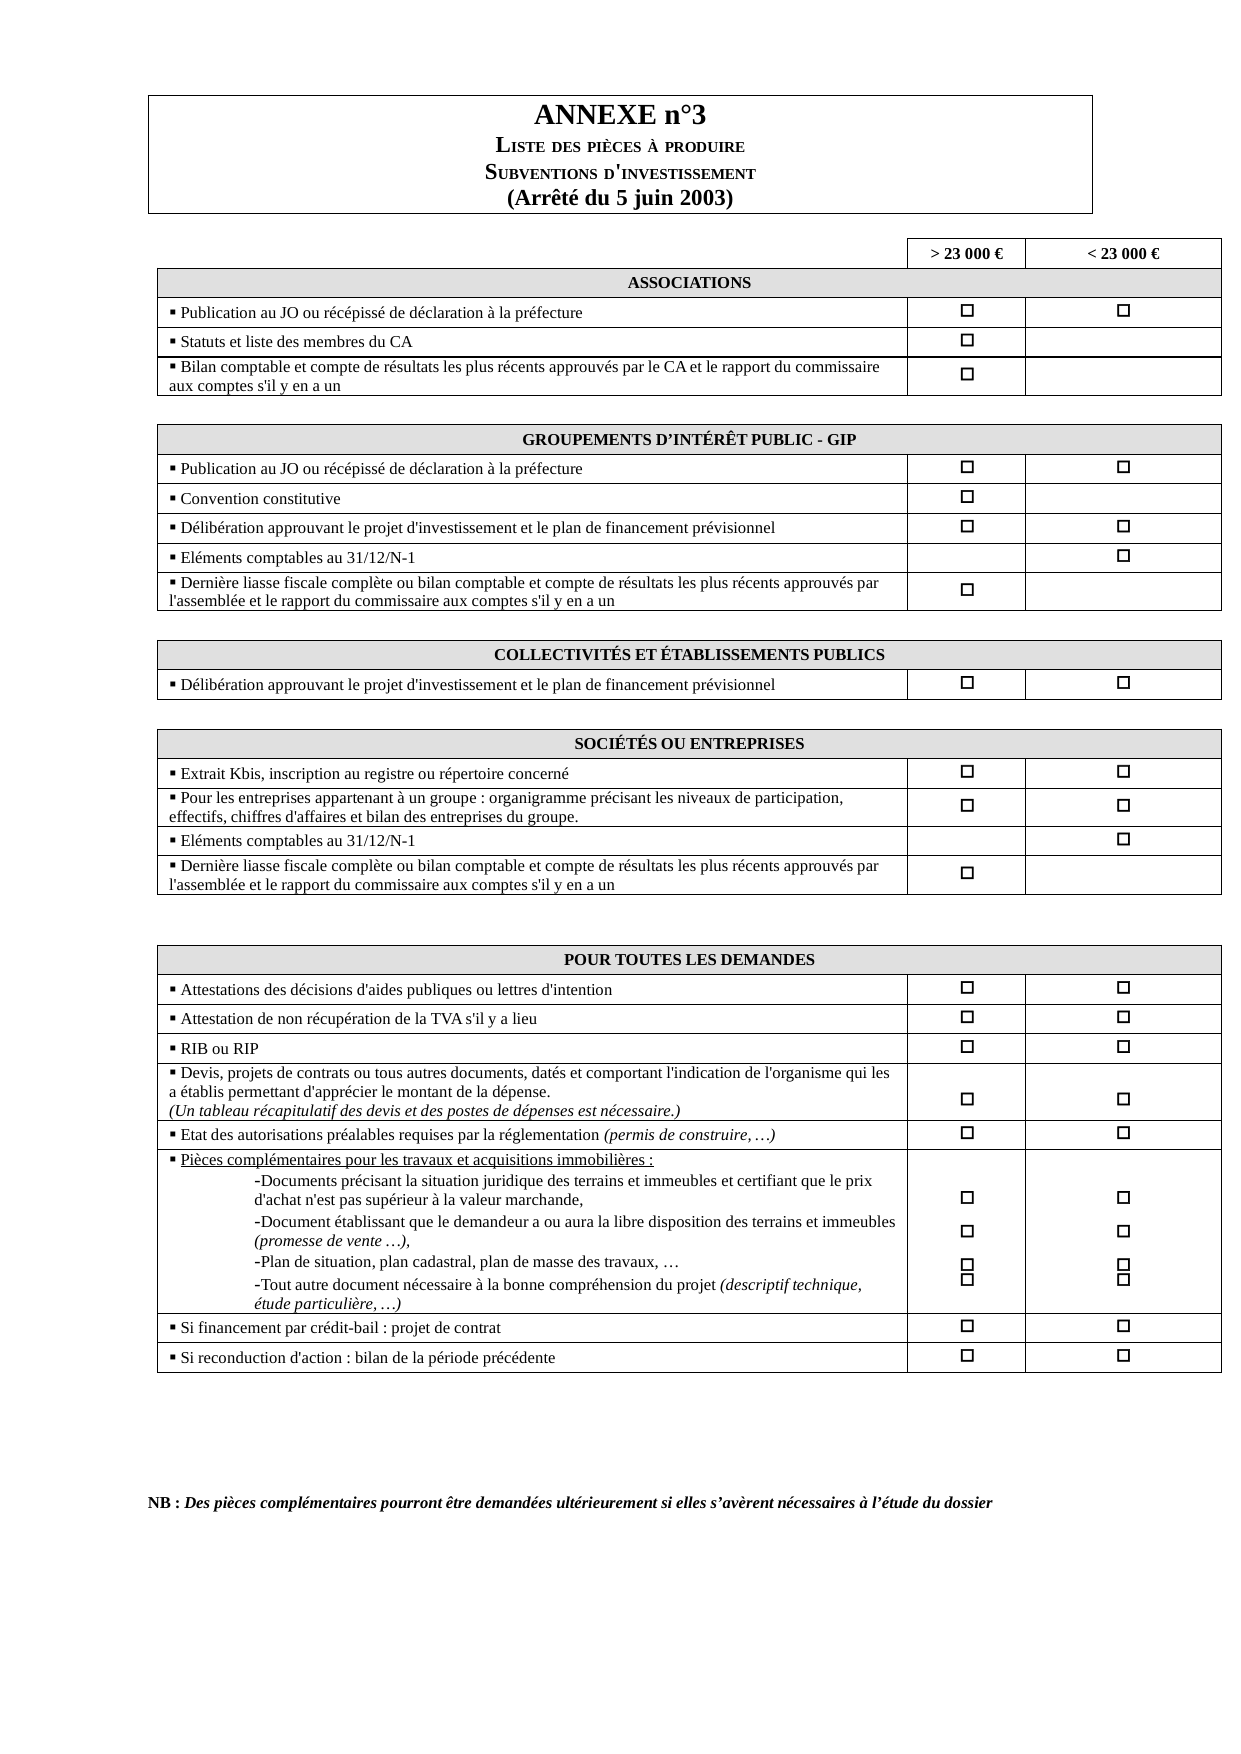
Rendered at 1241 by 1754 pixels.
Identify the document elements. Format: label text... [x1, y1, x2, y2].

table_cell  [908, 789, 1025, 826]
table_cell  Pièces complémentaires pour les travaux et acquisitions immobilières : Documents précisant la situation juridique des terrains et immeubles et certifiant que le prix d'achat n'est pas supérieur à la valeur marchande, Document établissant que le demandeur a ou aura la libre disposition des terrains et immeubles (promesse de vente …), Plan de situation, plan cadastral, plan de masse des travaux, … Tout autre document nécessaire à la bonne compréhension du projet (descriptif technique, étude particulière, …) [158, 1150, 907, 1313]
table_cell [158, 611, 908, 640]
table_cell [908, 700, 1026, 728]
table_cell [908, 895, 1026, 919]
table_cell  [908, 298, 1025, 327]
table_cell [1215, 396, 1221, 424]
table_cell  [1026, 455, 1221, 483]
text NB : Des pièces complémentaires pourront être demandées ultérieurement si elles s’avèrent nécessaires à l’étude du dossier [148, 1493, 1093, 1512]
table_cell  [1026, 759, 1221, 788]
table_cell  [908, 856, 1025, 893]
table_cell  [1026, 1314, 1221, 1342]
table_header [158, 238, 907, 268]
table_cell     [1026, 1150, 1221, 1313]
table_cell  Publication au JO ou récépissé de déclaration à la préfecture [158, 298, 907, 327]
table_cell  Devis, projets de contrats ou tous autres documents, datés et comportant l'indication de l'organisme qui les a établis permettant d'apprécier le montant de la dépense. (Un tableau récapitulatif des devis et des postes de dépenses est nécessaire.) [158, 1064, 907, 1119]
table_cell [1026, 856, 1221, 893]
table_cell  [1026, 975, 1221, 1004]
table_cell  [908, 975, 1025, 1004]
table_cell  Si financement par crédit-bail : projet de contrat [158, 1314, 907, 1342]
table_cell  [1026, 1034, 1221, 1063]
table_cell  Si reconduction d'action : bilan de la période précédente [158, 1343, 907, 1372]
table_cell [1215, 920, 1221, 944]
table_cell [1026, 328, 1221, 356]
table_cell  [908, 670, 1025, 699]
table_cell [908, 611, 1026, 640]
table_cell  [1026, 1064, 1221, 1119]
table_cell  [908, 1343, 1025, 1372]
table_cell  [908, 1034, 1025, 1063]
table_cell  Dernière liasse fiscale complète ou bilan comptable et compte de résultats les plus récents approuvés par l'assemblée et le rapport du commissaire aux comptes s'il y en a un [158, 856, 907, 893]
table_cell [908, 827, 1025, 855]
table_cell  [908, 1005, 1025, 1033]
table_cell ASSOCIATIONS [158, 269, 1221, 297]
table_cell [908, 920, 1026, 944]
table_cell  [908, 1064, 1025, 1119]
table_cell  [908, 573, 1025, 610]
table_cell  Bilan comptable et compte de résultats les plus récents approuvés par le CA et le rapport du commissaire aux comptes s'il y en a un [158, 358, 907, 394]
table_cell  [908, 1314, 1025, 1342]
table_cell [158, 700, 908, 728]
table_cell COLLECTIVITÉS ET ÉTABLISSEMENTS PUBLICS [158, 641, 1221, 669]
table_cell [1026, 573, 1221, 610]
table_cell  RIB ou RIP [158, 1034, 907, 1063]
table_cell  [1026, 670, 1221, 699]
table_cell  [908, 455, 1025, 483]
table_cell  Etat des autorisations préalables requises par la réglementation (permis de construire, …) [158, 1121, 907, 1149]
table_cell  Pour les entreprises appartenant à un groupe : organigramme précisant les niveaux de participation, effectifs, chiffres d'affaires et bilan des entreprises du groupe. [158, 789, 907, 826]
table_cell  [908, 358, 1025, 394]
table_cell  Attestations des décisions d'aides publiques ou lettres d'intention [158, 975, 907, 1004]
text (Arrêté du 5 juin 2003) [149, 181, 1092, 213]
table_cell [158, 920, 908, 944]
table_header < 23 000 € [1026, 239, 1221, 268]
table_cell  Convention constitutive [158, 484, 907, 513]
table_cell     [908, 1150, 1025, 1313]
text Subventions d'investissement [149, 154, 1092, 181]
table_cell  [1026, 1343, 1221, 1372]
table_cell  Eléments comptables au 31/12/N-1 [158, 827, 907, 855]
table_cell [158, 396, 908, 424]
table_cell POUR TOUTES LES DEMANDES [158, 946, 1221, 974]
table_cell [1026, 611, 1214, 640]
table_cell  [1026, 1005, 1221, 1033]
table_cell  Publication au JO ou récépissé de déclaration à la préfecture [158, 455, 907, 483]
table_cell [1026, 920, 1214, 944]
table_cell [1026, 396, 1214, 424]
table_cell  [908, 484, 1025, 513]
text Liste des pièces à produire [149, 128, 1092, 154]
table_cell [1026, 895, 1214, 919]
table_cell [1026, 358, 1221, 394]
table_cell [1215, 611, 1221, 640]
table_cell  Statuts et liste des membres du CA [158, 328, 907, 356]
table_cell [158, 895, 908, 919]
table_cell  [908, 328, 1025, 356]
table_cell  Délibération approuvant le projet d'investissement et le plan de financement prévisionnel [158, 514, 907, 542]
table_cell  Extrait Kbis, inscription au registre ou répertoire concerné [158, 759, 907, 788]
table_cell GROUPEMENTS D’INTÉRÊT PUBLIC - GIP [158, 425, 1221, 454]
table_cell  Attestation de non récupération de la TVA s'il y a lieu [158, 1005, 907, 1033]
table_cell [1215, 895, 1221, 919]
table_cell  Eléments comptables au 31/12/N-1 [158, 544, 907, 572]
table_cell [908, 544, 1025, 572]
table_cell [1215, 700, 1221, 728]
table_cell  [1026, 1121, 1221, 1149]
table_header > 23 000 € [908, 239, 1025, 268]
table_cell  Dernière liasse fiscale complète ou bilan comptable et compte de résultats les plus récents approuvés par l'assemblée et le rapport du commissaire aux comptes s'il y en a un [158, 573, 907, 610]
table_cell [1026, 484, 1221, 513]
table_cell [1026, 700, 1214, 728]
table_cell  [908, 514, 1025, 542]
table_cell  [908, 759, 1025, 788]
table_cell  [1026, 514, 1221, 542]
table_cell  [1026, 544, 1221, 572]
table_cell  [1026, 827, 1221, 855]
table_cell  [1026, 298, 1221, 327]
table_cell  Délibération approuvant le projet d'investissement et le plan de financement prévisionnel [158, 670, 907, 699]
table_cell  [908, 1121, 1025, 1149]
text ANNEXE n°3 [149, 96, 1092, 128]
table_cell SOCIÉTÉS OU ENTREPRISES [158, 730, 1221, 758]
table_cell  [1026, 789, 1221, 826]
table_cell [908, 396, 1026, 424]
